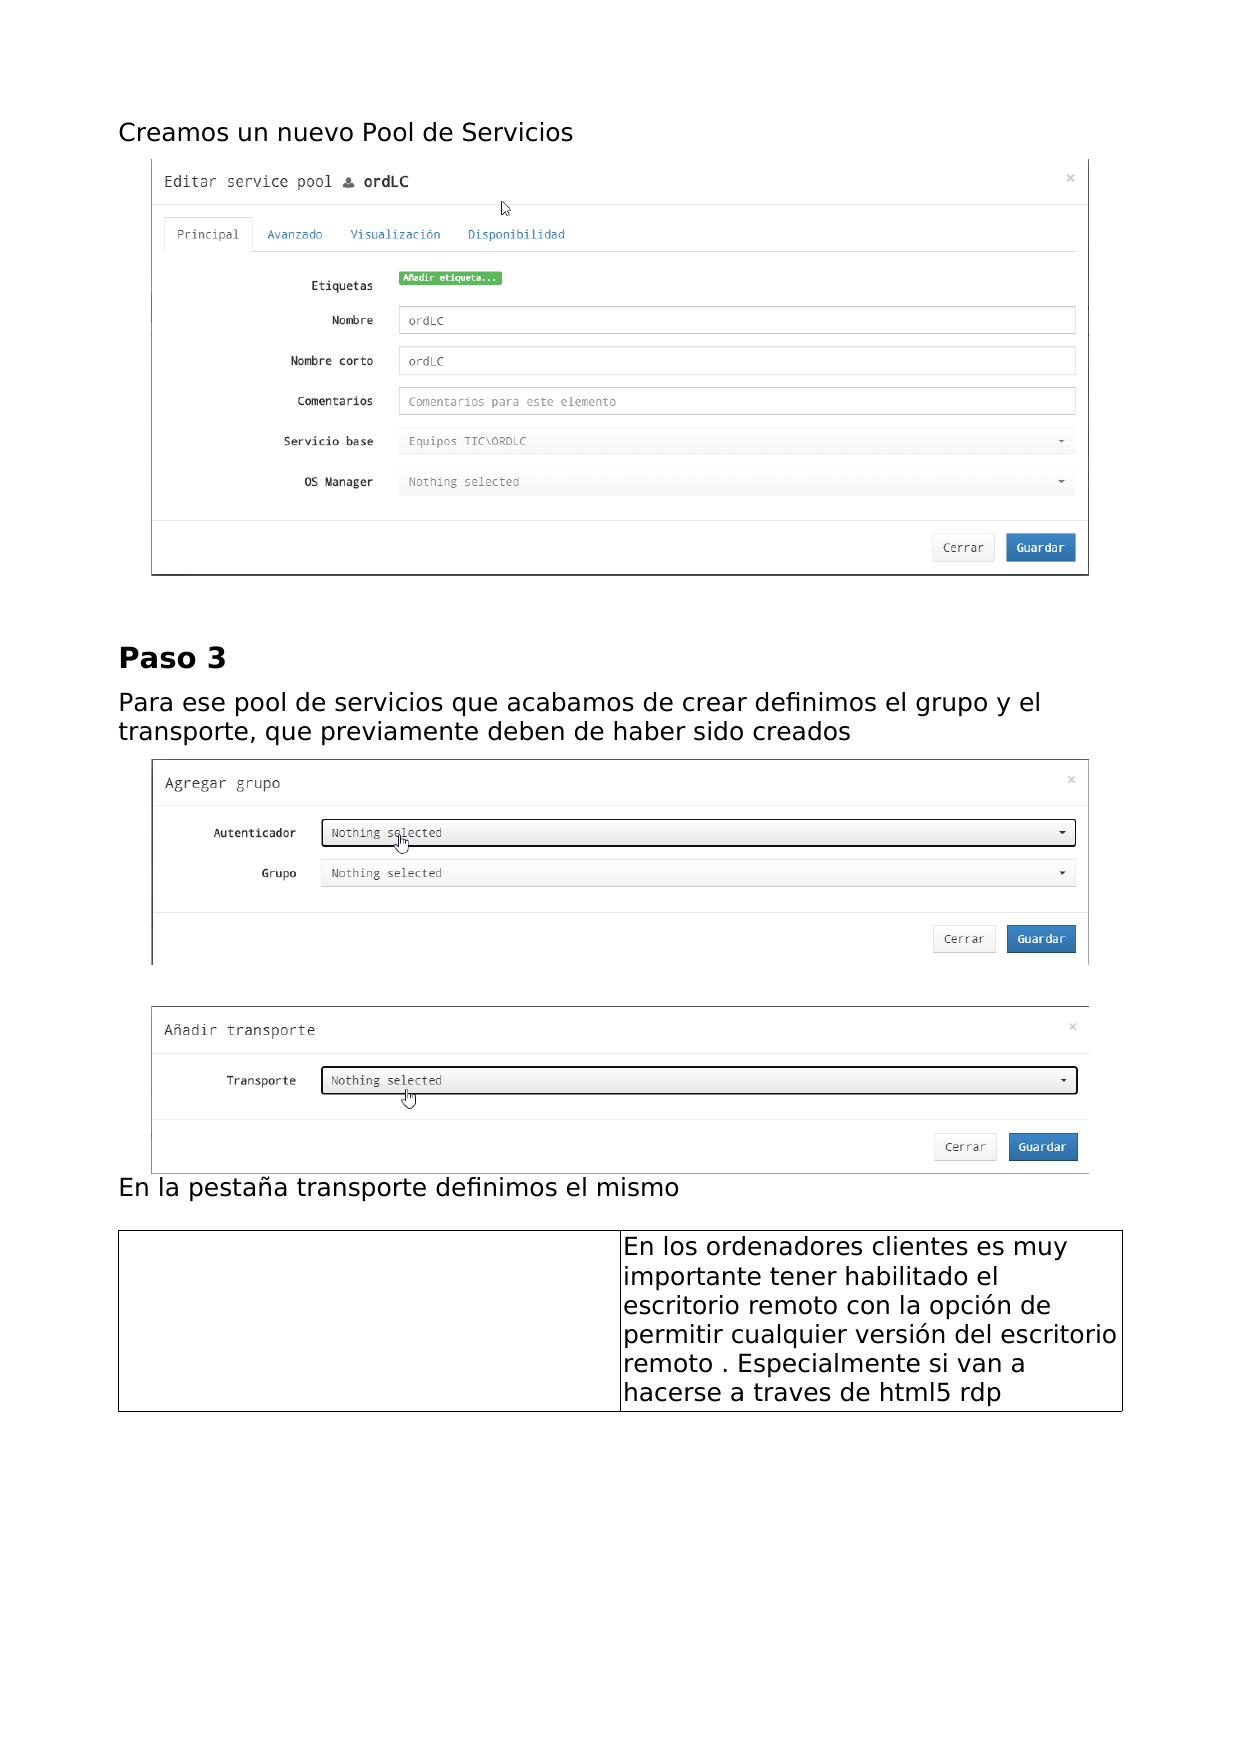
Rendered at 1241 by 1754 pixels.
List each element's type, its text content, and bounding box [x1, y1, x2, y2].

text En la pestaña transporte definimos el mismo [118, 1006, 1122, 1202]
text Creamos un nuevo Pool de Servicios [118, 118, 1122, 147]
text Para ese pool de servicios que acabamos de crear definimos el grupo y el transporte, que previamente deben de haber sido creados [118, 688, 1122, 747]
subtitle Paso 3 [118, 642, 1122, 676]
picture [151, 159, 1089, 576]
picture [151, 759, 1089, 965]
table_header [119, 1231, 620, 1411]
picture [151, 1006, 1089, 1174]
table_header En los ordenadores clientes es muy importante tener habilitado el escritorio remoto con la opción de permitir cualquier versión del escritorio remoto . Especialmente si van a hacerse a traves de html5 rdp [621, 1231, 1122, 1411]
